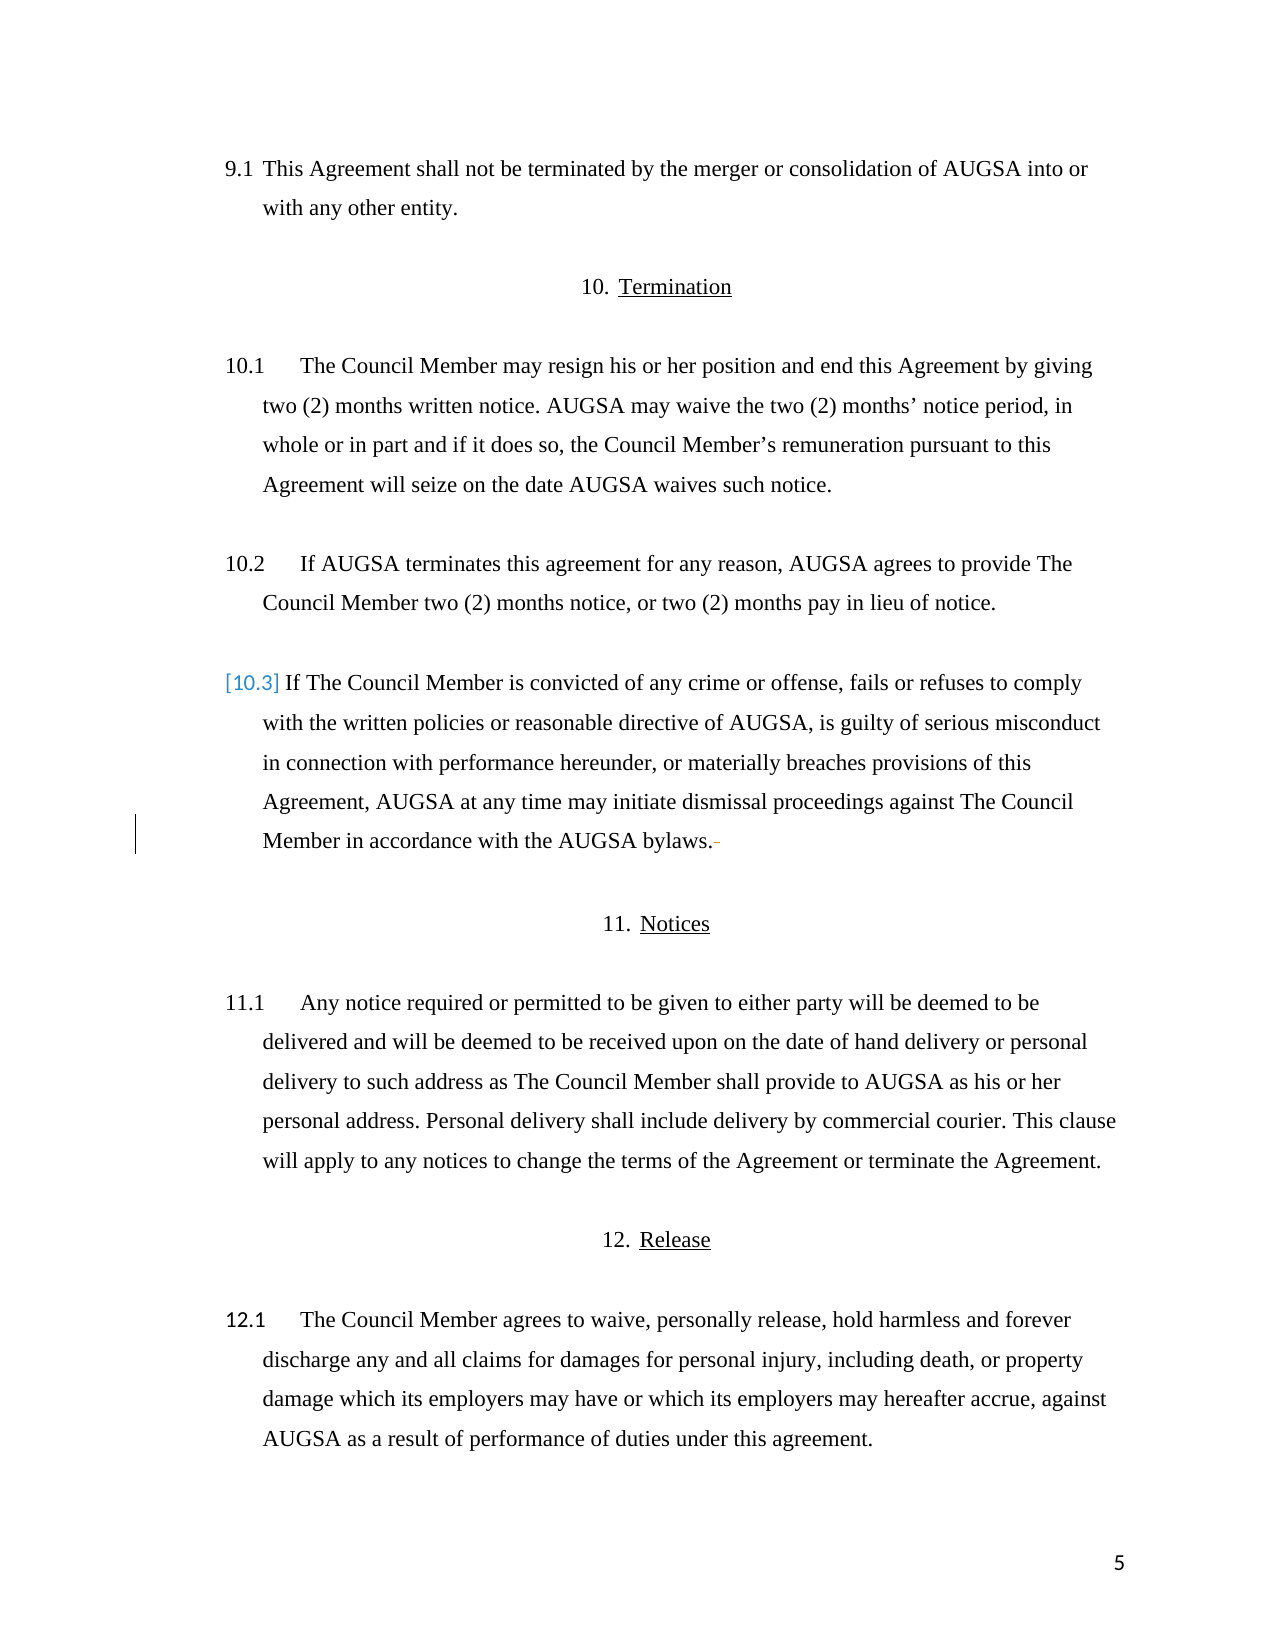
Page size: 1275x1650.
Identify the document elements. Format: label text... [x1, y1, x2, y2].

list If The Council Member is convicted of any crime or offense, fails or refuses to comply with the written policies or reasonable directive of AUGSA, is guilty of serious misconduct in connection with performance hereunder, or materially breaches provisions of this Agreement, AUGSA at any time may initiate dismissal proceedings against The Council Member in accordance with the AUGSA bylaws. [225, 668, 1125, 896]
list Notices [187, 910, 1125, 976]
list Termination [187, 273, 1125, 339]
list The Council Member may resign his or her position and end this Agreement by giving two (2) months written notice. AUGSA may waive the two (2) months’ notice period, in whole or in part and if it does so, the Council Member’s remuneration pursuant to this Agreement will seize on the date AUGSA waives such notice. [225, 352, 1125, 536]
list If AUGSA terminates this agreement for any reason, AUGSA agrees to provide The Council Member two (2) months notice, or two (2) months pay in lieu of notice. [225, 549, 1125, 655]
list The Council Member agrees to waive, personally release, hold harmless and forever discharge any and all claims for damages for personal injury, including death, or property damage which its employers may have or which its employers may hereafter accrue, against AUGSA as a result of performance of duties under this agreement. [225, 1305, 1125, 1493]
list Release [187, 1226, 1125, 1292]
list Any notice required or permitted to be given to either party will be deemed to be delivered and will be deemed to be received upon on the date of hand delivery or personal delivery to such address as The Council Member shall provide to AUGSA as his or her personal address. Personal delivery shall include delivery by commercial courier. This clause will apply to any notices to change the terms of the Agreement or terminate the Agreement. [225, 989, 1125, 1213]
list This Agreement shall not be terminated by the merger or consolidation of AUGSA into or with any other entity. [225, 155, 1125, 260]
